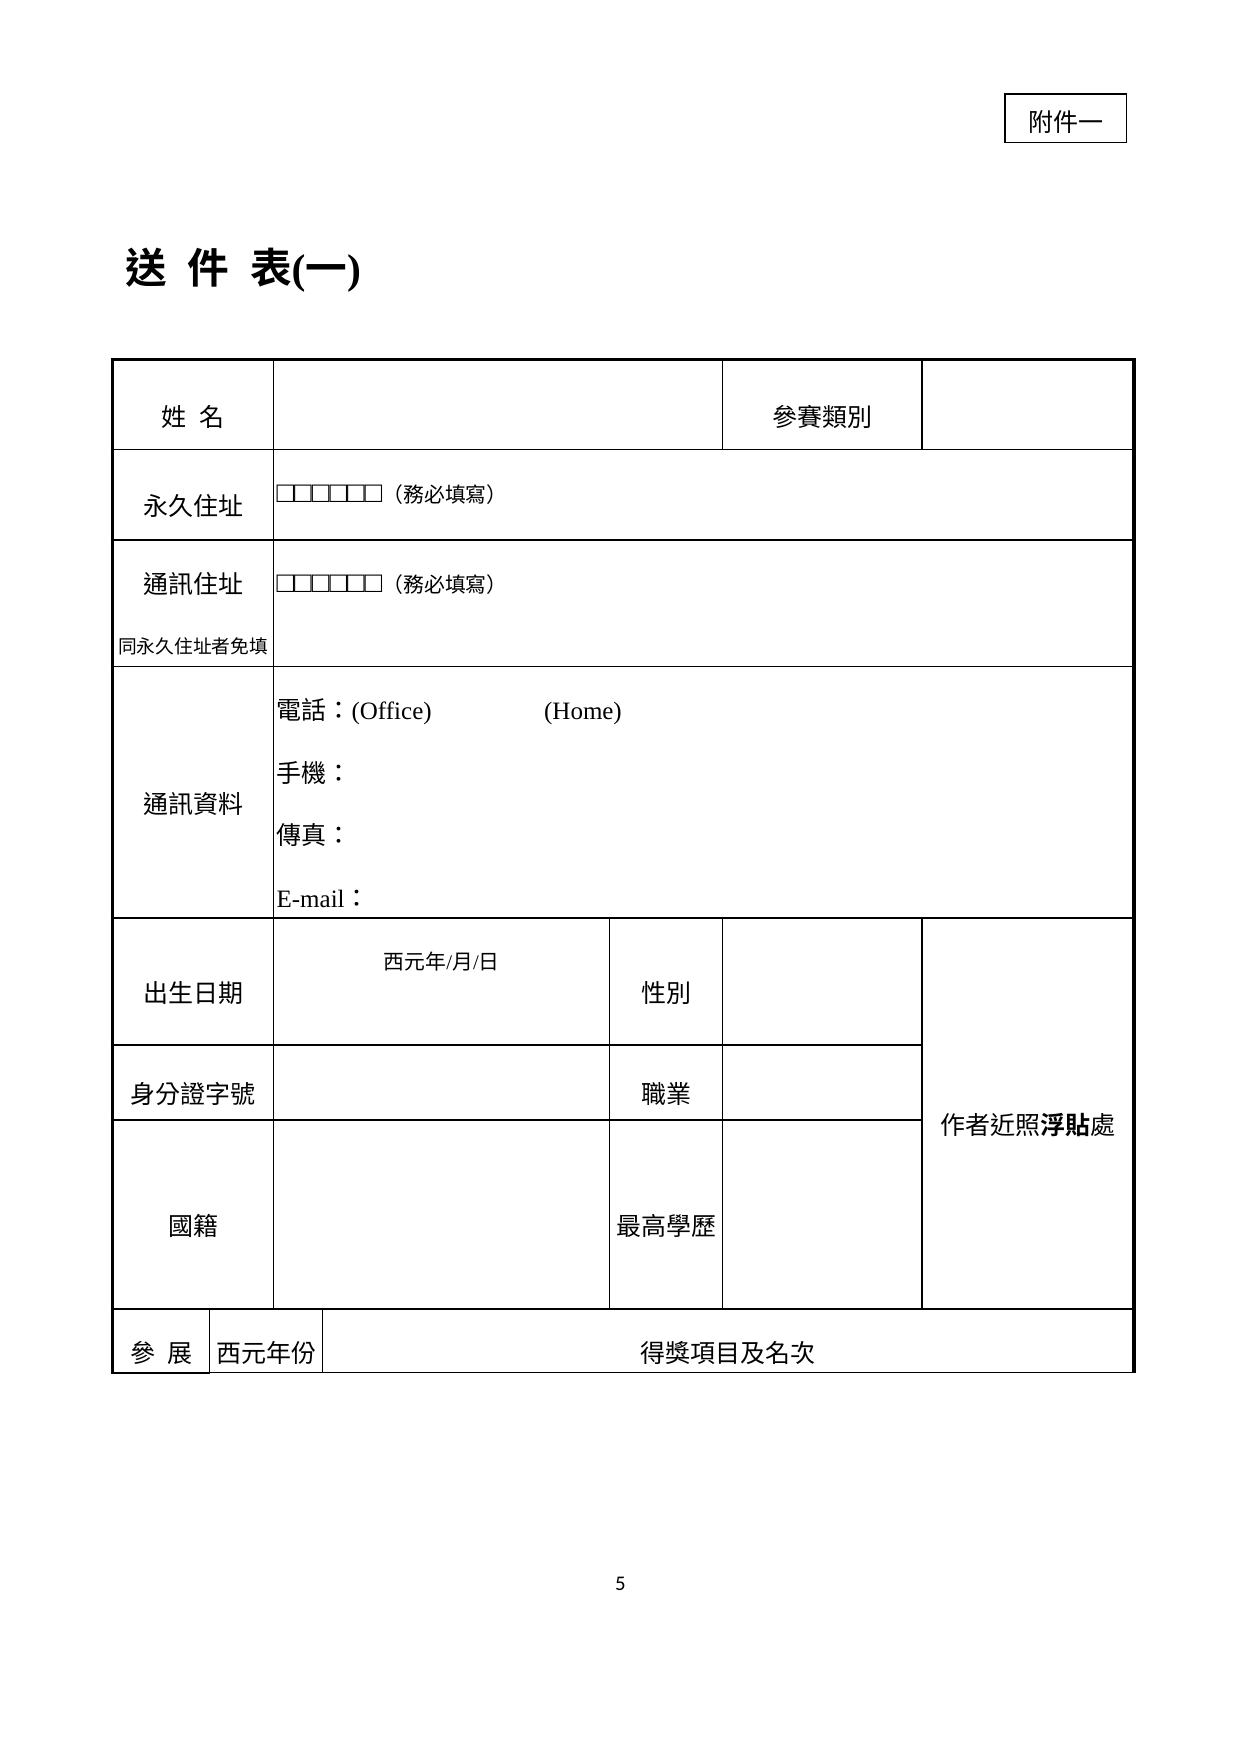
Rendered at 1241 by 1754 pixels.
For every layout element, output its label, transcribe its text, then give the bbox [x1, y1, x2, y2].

table_cell [274, 1046, 609, 1119]
table_cell 西元年份 [210, 1310, 322, 1372]
table_cell 出生日期 [114, 919, 273, 1044]
table_cell 通訊住址 同永久住址者免填 [114, 541, 273, 666]
table_header [274, 361, 722, 448]
table_cell [723, 919, 921, 1044]
table_cell 作者近照浮貼處 [923, 919, 1132, 1308]
table_cell 性別 [610, 919, 722, 1044]
table_cell 身分證字號 [114, 1046, 273, 1119]
table_cell 電話：(Office) (Home) 手機： 傳真： E-mail： [274, 667, 1132, 917]
table_cell 西元年/月/日 [274, 919, 609, 1044]
text 送 件 表(一) [125, 235, 1128, 295]
table_header 姓 名 [114, 361, 273, 448]
text 附件一 [1021, 102, 1111, 134]
table_cell 永久住址 [114, 450, 273, 539]
table_header [923, 361, 1132, 448]
table_cell □□□□□□（務必填寫） [274, 541, 1132, 666]
table_cell □□□□□□（務必填寫） [274, 450, 1132, 539]
table_cell 最高學歷 [610, 1121, 722, 1308]
table_cell [274, 1121, 609, 1308]
table_cell 國籍 [114, 1121, 273, 1308]
table_cell [723, 1121, 921, 1308]
table_cell 得獎項目及名次 [323, 1310, 1132, 1372]
table_cell 通訊資料 [114, 667, 273, 917]
table_cell 參 展 [114, 1310, 209, 1372]
table_cell 職業 [610, 1046, 722, 1119]
table_header 參賽類別 [723, 361, 921, 448]
table_cell [723, 1046, 921, 1119]
